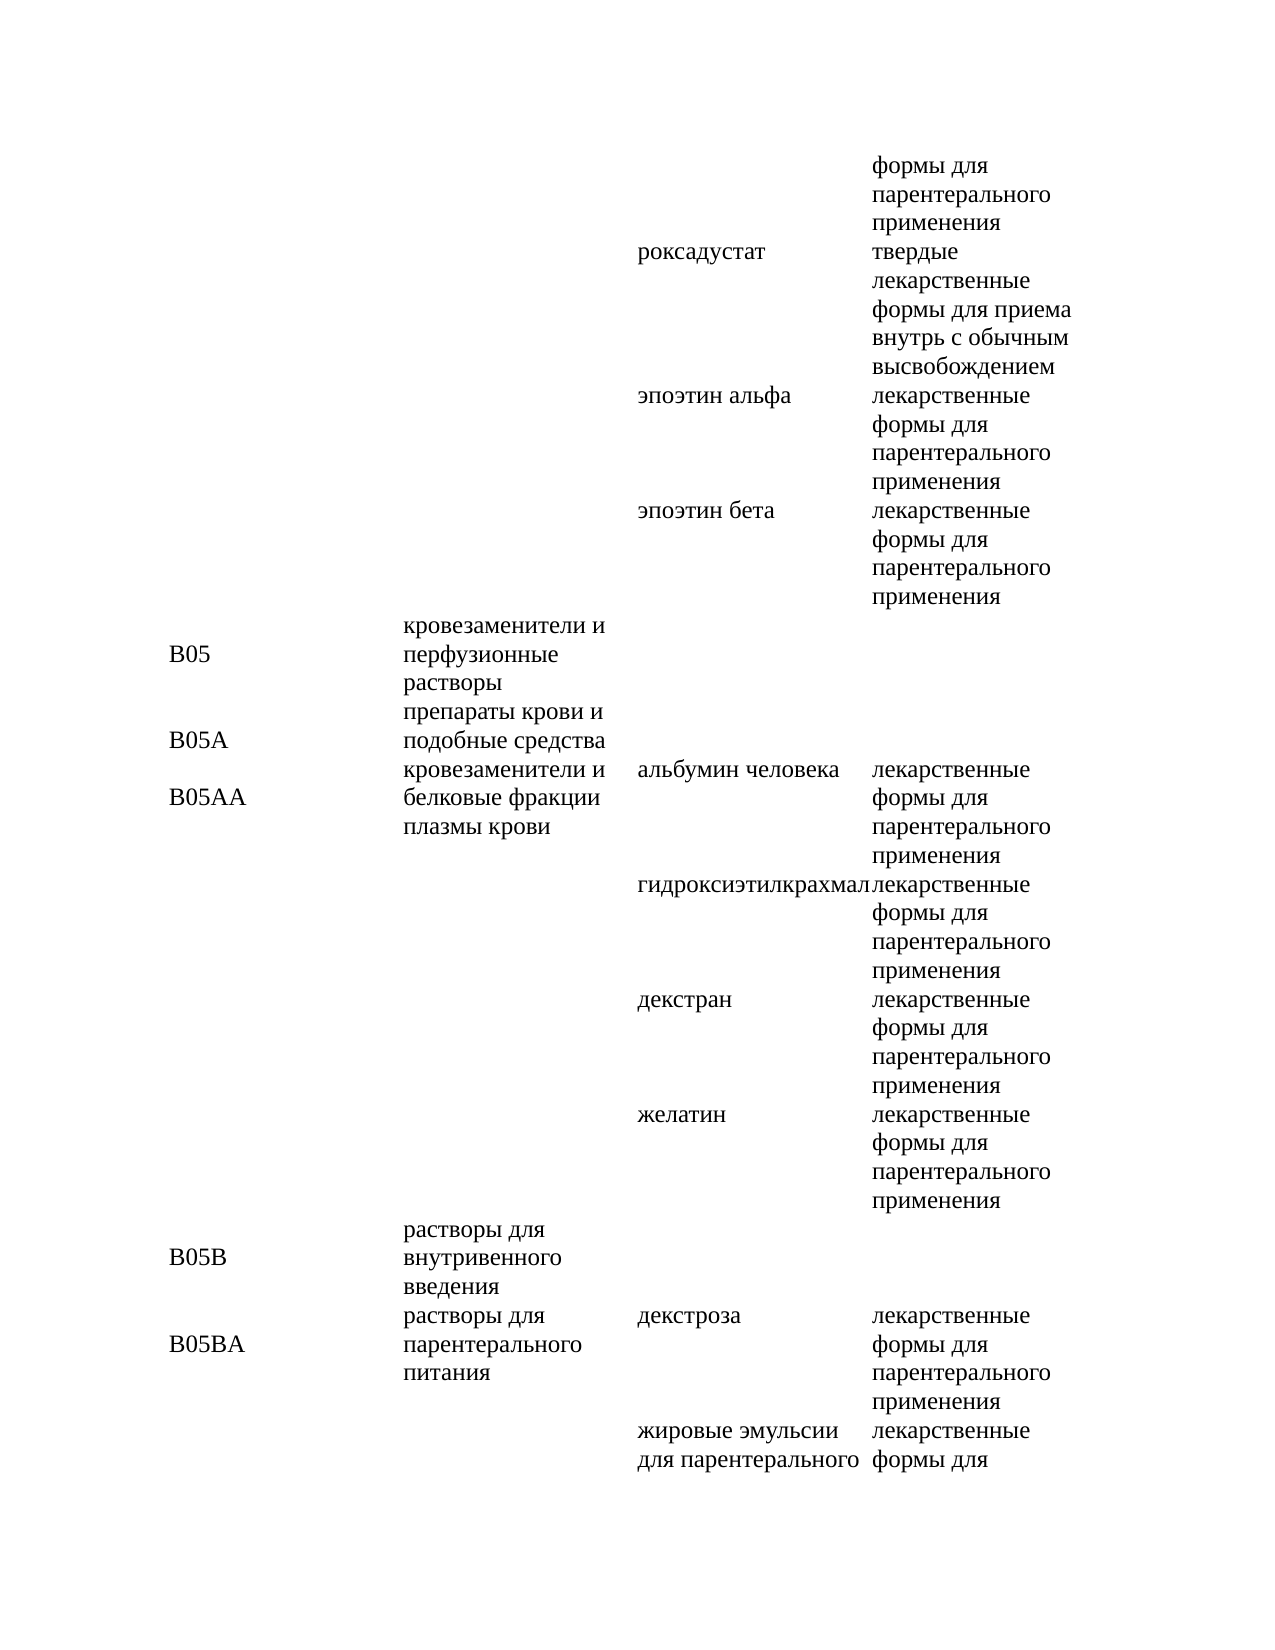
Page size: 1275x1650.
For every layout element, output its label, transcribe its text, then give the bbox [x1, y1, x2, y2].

table_cell [872, 1214, 1106, 1300]
table_cell эпоэтин альфа [638, 380, 872, 495]
table_cell лекарственные формы для парентерального применения [872, 1300, 1106, 1415]
table_cell лекарственные формы для парентерального применения [872, 1099, 1106, 1214]
table_cell лекарственные формы для парентерального применения [872, 754, 1106, 869]
table_cell B05BA [169, 1300, 403, 1472]
table_cell твердые лекарственные формы для приема внутрь с обычным высвобождением [872, 236, 1106, 380]
table_cell [872, 610, 1106, 696]
table_cell [872, 696, 1106, 754]
table_cell [638, 610, 872, 696]
table_cell декстран [638, 984, 872, 1099]
table_cell формы для парентерального применения [872, 150, 1106, 236]
table_cell B05AA [169, 754, 403, 1214]
table_cell [638, 150, 872, 236]
table_cell препараты крови и подобные средства [403, 696, 637, 754]
table_cell B05A [169, 696, 403, 754]
table_cell роксадустат [638, 236, 872, 380]
table_cell кровезаменители и перфузионные растворы [403, 610, 637, 696]
table_cell лекарственные формы для парентерального применения [872, 495, 1106, 610]
table_cell жировые эмульсии для парентерального [638, 1415, 872, 1472]
table_cell растворы для внутривенного введения [403, 1214, 637, 1300]
table_cell B05 [169, 610, 403, 696]
table_cell растворы для парентерального питания [403, 1300, 637, 1472]
table_cell эпоэтин бета [638, 495, 872, 610]
table_cell лекарственные формы для парентерального применения [872, 380, 1106, 495]
table_cell гидроксиэтилкрахмал [638, 869, 872, 984]
table_cell лекарственные формы для парентерального применения [872, 869, 1106, 984]
table_cell альбумин человека [638, 754, 872, 869]
table_cell декстроза [638, 1300, 872, 1415]
table_cell желатин [638, 1099, 872, 1214]
table_cell кровезаменители и белковые фракции плазмы крови [403, 754, 637, 1214]
table_cell лекарственные формы для [872, 1415, 1106, 1472]
table_cell лекарственные формы для парентерального применения [872, 984, 1106, 1099]
table_cell [638, 696, 872, 754]
table_cell [638, 1214, 872, 1300]
table_cell B05B [169, 1214, 403, 1300]
